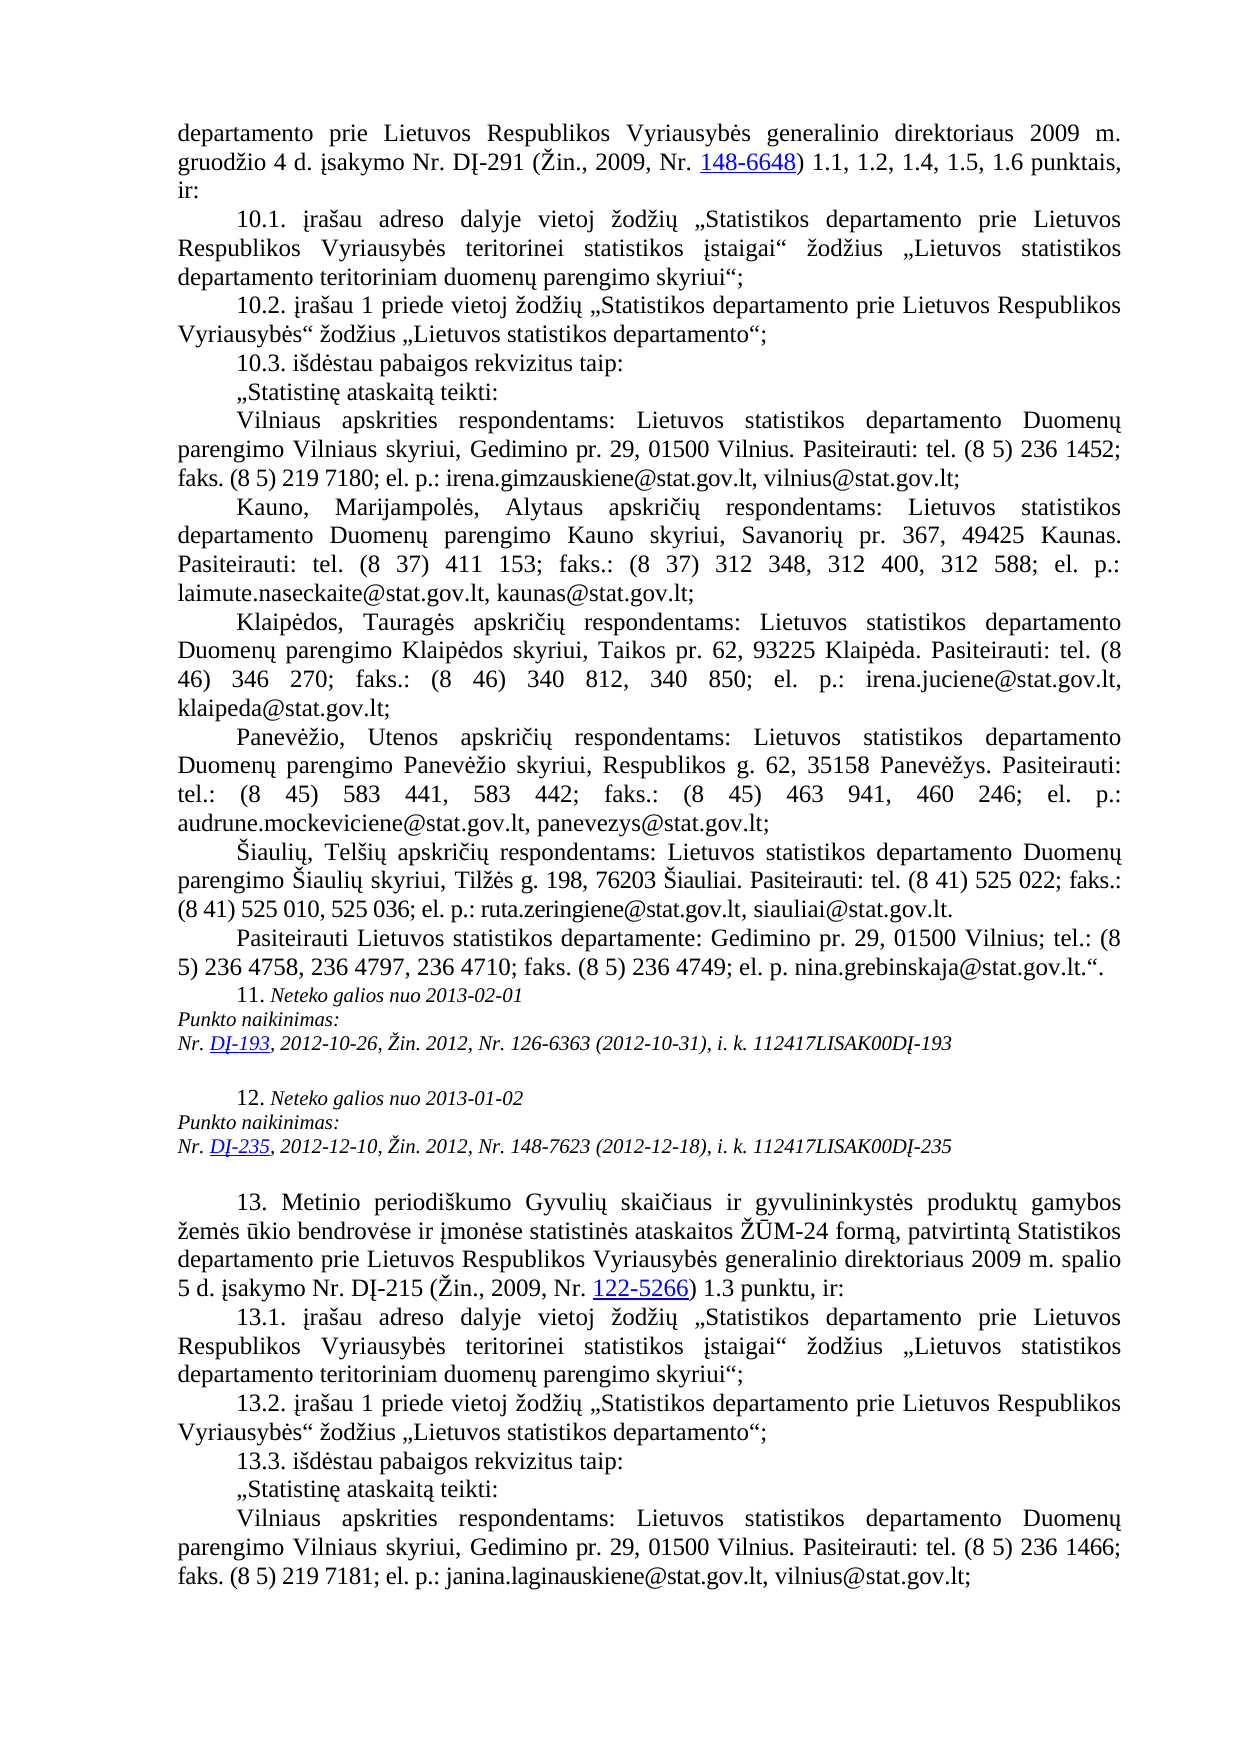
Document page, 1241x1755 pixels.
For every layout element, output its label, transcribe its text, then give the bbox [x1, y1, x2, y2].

text Panevėžio, Utenos apskričių respondentams: Lietuvos statistikos departamento Duomenų parengimo Panevėžio skyriui, Respublikos g. 62, 35158 Panevėžys. Pasiteirauti: tel.: (8 45) 583 441, 583 442; faks.: (8 45) 463 941, 460 246; el. p.: audrune.mockeviciene@stat.gov.lt, panevezys@stat.gov.lt; [177, 722, 1122, 837]
text Nr. DĮ-235, 2012-12-10, Žin. 2012, Nr. 148-7623 (2012-12-18), i. k. 112417LISAK00DĮ-235 [177, 1134, 1122, 1158]
text Vilniaus apskrities respondentams: Lietuvos statistikos departamento Duomenų parengimo Vilniaus skyriui, Gedimino pr. 29, 01500 Vilnius. Pasiteirauti: tel. (8 5) 236 1466; faks. (8 5) 219 7181; el. p.: janina.laginauskiene@stat.gov.lt, vilnius@stat.gov.lt; [177, 1503, 1122, 1589]
text Klaipėdos, Tauragės apskričių respondentams: Lietuvos statistikos departamento Duomenų parengimo Klaipėdos skyriui, Taikos pr. 62, 93225 Klaipėda. Pasiteirauti: tel. (8 46) 346 270; faks.: (8 46) 340 812, 340 850; el. p.: irena.juciene@stat.gov.lt, klaipeda@stat.gov.lt; [177, 607, 1122, 722]
text 10.3. išdėstau pabaigos rekvizitus taip: [177, 348, 1122, 377]
text 13.3. išdėstau pabaigos rekvizitus taip: [177, 1446, 1122, 1474]
text 10.2. įrašau 1 priede vietoj žodžių „Statistikos departamento prie Lietuvos Respublikos Vyriausybės“ žodžius „Lietuvos statistikos departamento“; [177, 291, 1122, 348]
text „Statistinę ataskaitą teikti: [177, 1474, 1122, 1503]
text 12. Neteko galios nuo 2013-01-02 [177, 1084, 1122, 1110]
text Nr. DĮ-193, 2012-10-26, Žin. 2012, Nr. 126-6363 (2012-10-31), i. k. 112417LISAK00DĮ-193 [177, 1031, 1122, 1055]
text departamento prie Lietuvos Respublikos Vyriausybės generalinio direktoriaus 2009 m. gruodžio 4 d. įsakymo Nr. DĮ-291 (Žin., 2009, Nr. 148-6648) 1.1, 1.2, 1.4, 1.5, 1.6 punktais, ir: [177, 118, 1122, 204]
text Punkto naikinimas: [177, 1110, 1122, 1134]
text Vilniaus apskrities respondentams: Lietuvos statistikos departamento Duomenų parengimo Vilniaus skyriui, Gedimino pr. 29, 01500 Vilnius. Pasiteirauti: tel. (8 5) 236 1452; faks. (8 5) 219 7180; el. p.: irena.gimzauskiene@stat.gov.lt, vilnius@stat.gov.lt; [177, 406, 1122, 492]
text Kauno, Marijampolės, Alytaus apskričių respondentams: Lietuvos statistikos departamento Duomenų parengimo Kauno skyriui, Savanorių pr. 367, 49425 Kaunas. Pasiteirauti: tel. (8 37) 411 153; faks.: (8 37) 312 348, 312 400, 312 588; el. p.: laimute.naseckaite@stat.gov.lt, kaunas@stat.gov.lt; [177, 492, 1122, 607]
text 13.1. įrašau adreso dalyje vietoj žodžių „Statistikos departamento prie Lietuvos Respublikos Vyriausybės teritorinei statistikos įstaigai“ žodžius „Lietuvos statistikos departamento teritoriniam duomenų parengimo skyriui“; [177, 1302, 1122, 1388]
text 13. Metinio periodiškumo Gyvulių skaičiaus ir gyvulininkystės produktų gamybos žemės ūkio bendrovėse ir įmonėse statistinės ataskaitos ŽŪM-24 formą, patvirtintą Statistikos departamento prie Lietuvos Respublikos Vyriausybės generalinio direktoriaus 2009 m. spalio 5 d. įsakymo Nr. DĮ-215 (Žin., 2009, Nr. 122-5266) 1.3 punktu, ir: [177, 1187, 1122, 1302]
text Pasiteirauti Lietuvos statistikos departamente: Gedimino pr. 29, 01500 Vilnius; tel.: (8 5) 236 4758, 236 4797, 236 4710; faks. (8 5) 236 4749; el. p. nina.grebinskaja@stat.gov.lt.“. [177, 923, 1122, 981]
text „Statistinę ataskaitą teikti: [177, 377, 1122, 406]
text Šiaulių, Telšių apskričių respondentams: Lietuvos statistikos departamento Duomenų parengimo Šiaulių skyriui, Tilžės g. 198, 76203 Šiauliai. Pasiteirauti: tel. (8 41) 525 022; faks.: (8 41) 525 010, 525 036; el. p.: ruta.zeringiene@stat.gov.lt, siauliai@stat.gov.lt. [177, 837, 1122, 923]
text 13.2. įrašau 1 priede vietoj žodžių „Statistikos departamento prie Lietuvos Respublikos Vyriausybės“ žodžius „Lietuvos statistikos departamento“; [177, 1388, 1122, 1446]
text 11. Neteko galios nuo 2013-02-01 [177, 981, 1122, 1007]
text Punkto naikinimas: [177, 1007, 1122, 1031]
text 10.1. įrašau adreso dalyje vietoj žodžių „Statistikos departamento prie Lietuvos Respublikos Vyriausybės teritorinei statistikos įstaigai“ žodžius „Lietuvos statistikos departamento teritoriniam duomenų parengimo skyriui“; [177, 204, 1122, 291]
